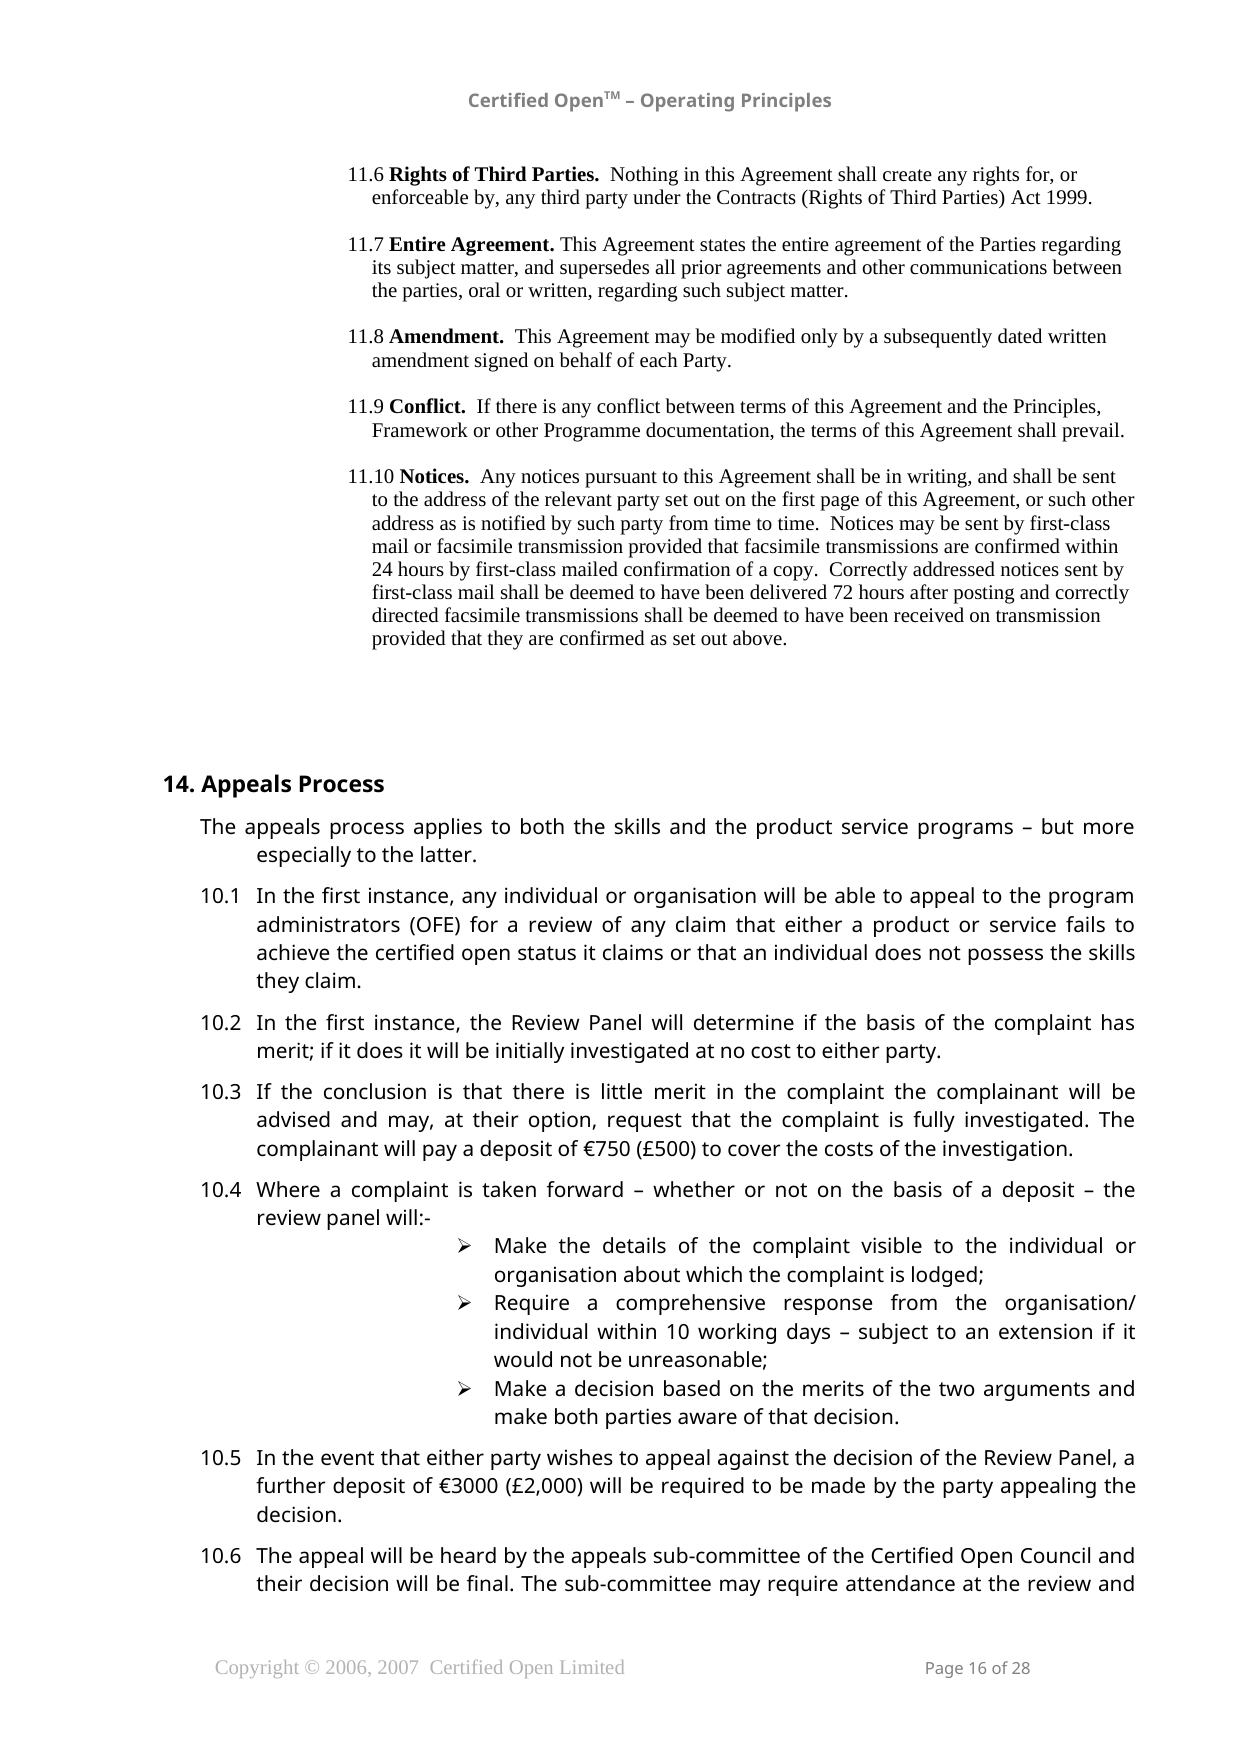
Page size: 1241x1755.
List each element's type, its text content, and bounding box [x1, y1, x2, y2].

text 10.5 In the event that either party wishes to appeal against the decision of the Review Panel, a further deposit of €3000 (£2,000) will be required to be made by the party appealing the decision. [200, 1443, 1137, 1528]
text 10.2 In the first instance, the Review Panel will determine if the basis of the complaint has merit; if it does it will be initially investigated at no cost to either party. [200, 1008, 1137, 1064]
text The appeals process applies to both the skills and the product service programs – but more especially to the latter. [200, 812, 1137, 869]
subtitle Notices. Any notices pursuant to this Agreement shall be in writing, and shall be sent to the address of the relevant party set out on the first page of this Agreement, or such other address as is notified by such party from time to time. Notices may be sent by first-class mail or facsimile transmission provided that facsimile transmissions are confirmed within 24 hours by first-class mailed confirmation of a copy. Correctly addressed notices sent by first-class mail shall be deemed to have been delivered 72 hours after posting and correctly directed facsimile transmissions shall be deemed to have been received on transmission provided that they are confirmed as set out above. [342, 465, 1137, 650]
subtitle Amendment. This Agreement may be modified only by a subsequently dated written amendment signed on behalf of each Party. [342, 325, 1137, 372]
list Require a comprehensive response from the organisation/ individual within 10 working days – subject to an extension if it would not be unreasonable; [456, 1288, 1137, 1374]
text 10.1 In the first instance, any individual or organisation will be able to appeal to the program administrators (OFE) for a review of any claim that either a product or service fails to achieve the certified open status it claims or that an individual does not possess the skills they claim. [200, 881, 1137, 995]
text 10.3 If the conclusion is that there is little merit in the complaint the complainant will be advised and may, at their option, request that the complaint is fully investigated. The complainant will pay a deposit of €750 (£500) to cover the costs of the investigation. [200, 1077, 1137, 1162]
list Make the details of the complaint visible to the individual or organisation about which the complaint is lodged; [456, 1232, 1137, 1288]
subtitle Conflict. If there is any conflict between terms of this Agreement and the Principles, Framework or other Programme documentation, the terms of this Agreement shall prevail. [342, 395, 1137, 442]
text 10.6 The appeal will be heard by the appeals sub-committee of the Certified Open Council and their decision will be final. The sub-committee may require attendance at the review and [200, 1541, 1137, 1598]
subtitle Rights of Third Parties. Nothing in this Agreement shall create any rights for, or enforceable by, any third party under the Contracts (Rights of Third Parties) Act 1999. [342, 162, 1137, 209]
list Make a decision based on the merits of the two arguments and make both parties aware of that decision. [456, 1374, 1137, 1431]
text 14. Appeals Process [162, 768, 1137, 799]
text 10.4 Where a complaint is taken forward – whether or not on the basis of a deposit – the review panel will:- [200, 1175, 1137, 1232]
subtitle Entire Agreement. This Agreement states the entire agreement of the Parties regarding its subject matter, and supersedes all prior agreements and other communications between the parties, oral or written, regarding such subject matter. [342, 232, 1137, 302]
